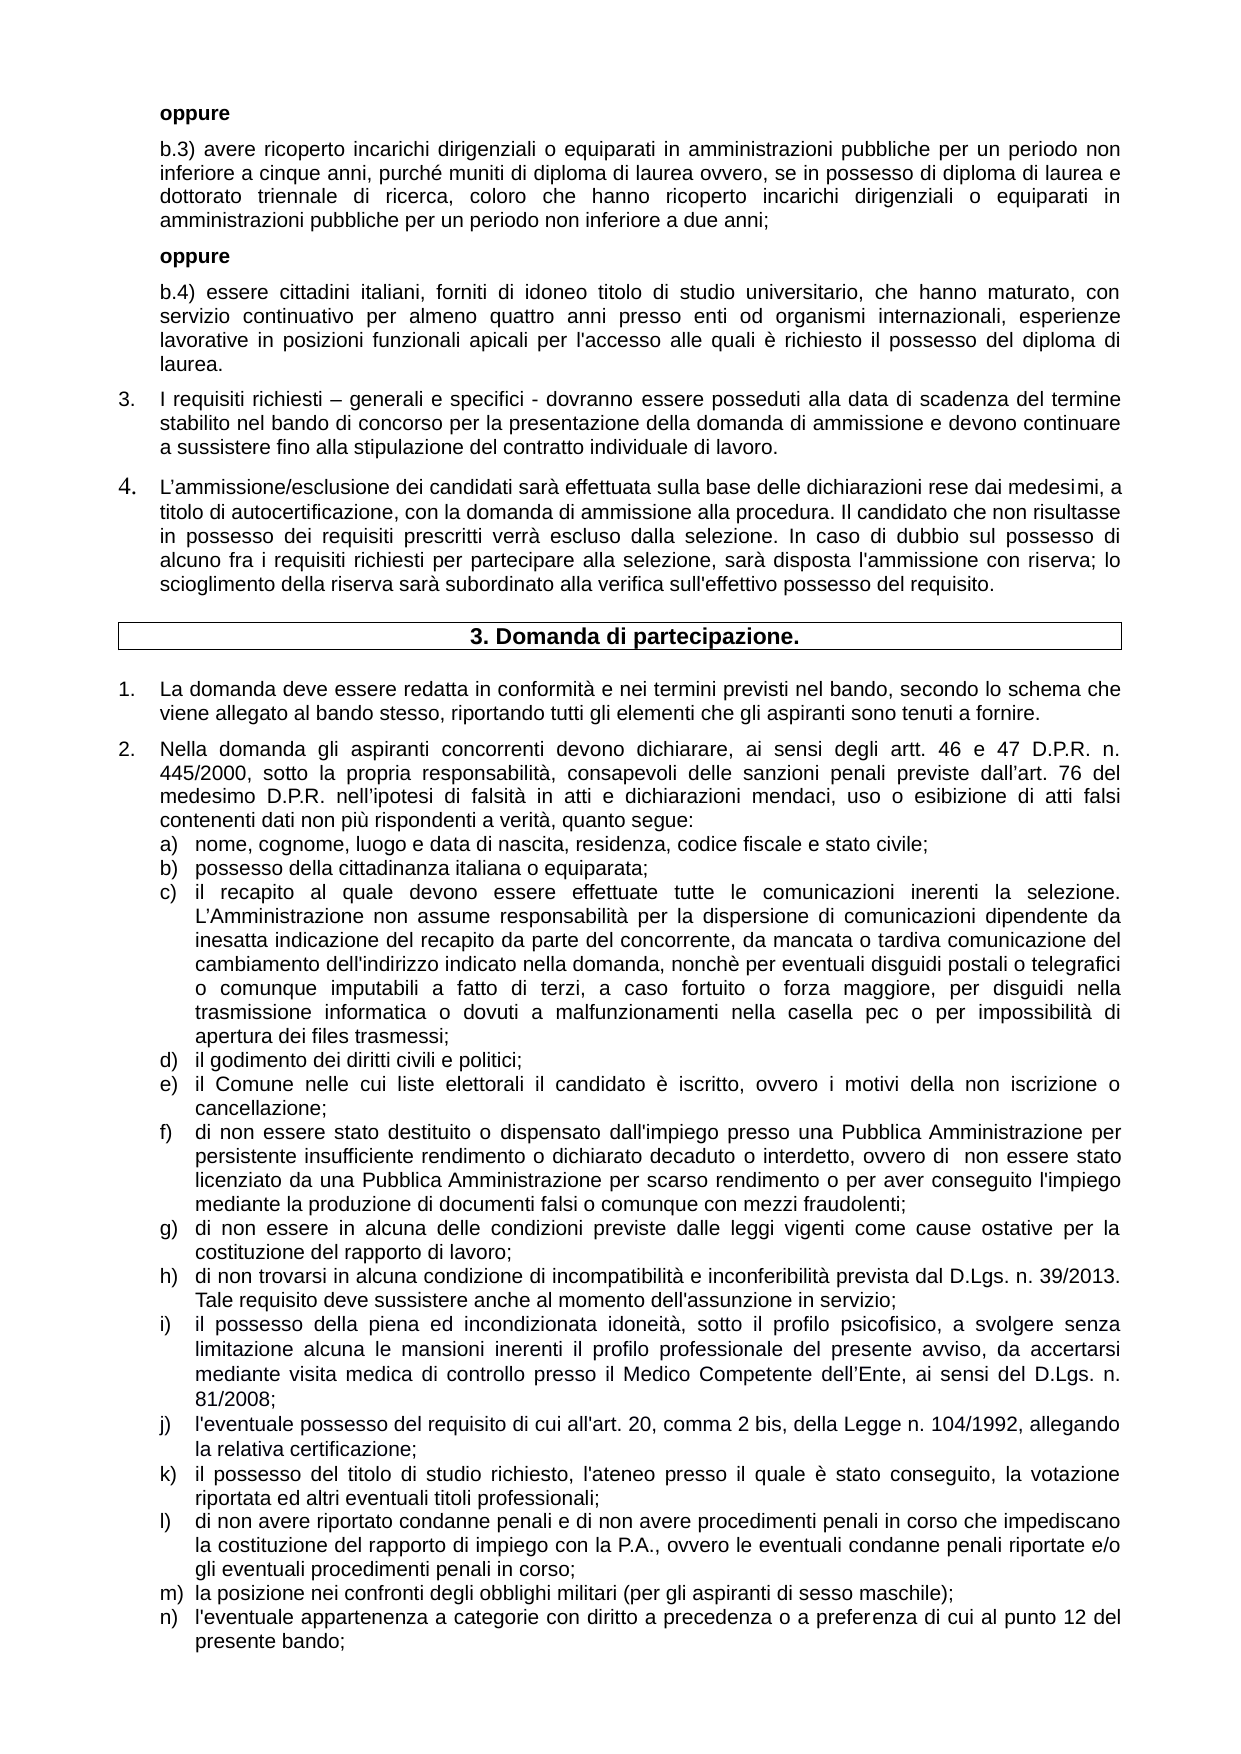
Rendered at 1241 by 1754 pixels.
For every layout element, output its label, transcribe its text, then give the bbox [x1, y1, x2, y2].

list l'eventuale possesso del requisito di cui all'art. 20, comma 2 bis, della Legge n. 104/1992, allegando la relativa certificazione; [159, 1411, 1122, 1461]
list la posizione nei confronti degli obblighi militari (per gli aspiranti di sesso maschile); [159, 1581, 1122, 1605]
list il godimento dei diritti civili e politici; [159, 1048, 1122, 1072]
list il possesso della piena ed incondizionata idoneità, sotto il profilo psicofisico, a svolgere senza limitazione alcuna le mansioni inerenti il profilo professionale del presente avviso, da accertarsi mediante visita medica di controllo presso il Medico Competente dell’Ente, ai sensi del D.Lgs. n. 81/2008; [159, 1311, 1122, 1411]
list il Comune nelle cui liste elettorali il candidato è iscritto, ovvero i motivi della non iscrizione o cancellazione; [159, 1072, 1122, 1120]
list b.3) avere ricoperto incarichi dirigenziali o equiparati in amministrazioni pubbliche per un periodo non inferiore a cinque anni, purché muniti di diploma di laurea ovvero, se in possesso di diploma di laurea e dottorato triennale di ricerca, coloro che hanno ricoperto incarichi dirigenziali o equiparati in amministrazioni pubbliche per un periodo non inferiore a due anni; [118, 136, 1122, 232]
list oppure [124, 244, 1122, 268]
list L’ammissione/esclusione dei candidati sarà effettuata sulla base delle dichiarazioni rese dai medesimi, a titolo di autocertificazione, con la domanda di ammissione alla procedura. Il candidato che non risultasse in possesso dei requisiti prescritti verrà escluso dalla selezione. In caso di dubbio sul possesso di alcuno fra i requisiti richiesti per partecipare alla selezione, sarà disposta l'ammissione con riserva; lo scioglimento della riserva sarà subordinato alla verifica sull'effettivo possesso del requisito. [118, 471, 1122, 596]
list Nella domanda gli aspiranti concorrenti devono dichiarare, ai sensi degli artt. 46 e 47 D.P.R. n. 445/2000, sotto la propria responsabilità, consapevoli delle sanzioni penali previste dall’art. 76 del medesimo D.P.R. nell’ipotesi di falsità in atti e dichiarazioni mendaci, uso o esibizione di atti falsi contenenti dati non più rispondenti a verità, quanto segue: [118, 736, 1122, 832]
list l'eventuale appartenenza a categorie con diritto a precedenza o a preferenza di cui al punto 12 del presente bando; [159, 1605, 1122, 1653]
list di non essere in alcuna delle condizioni previste dalle leggi vigenti come cause ostative per la costituzione del rapporto di lavoro; [159, 1216, 1122, 1263]
list nome, cognome, luogo e data di nascita, residenza, codice fiscale e stato civile; [159, 832, 1122, 856]
list oppure [118, 101, 1122, 124]
list di non essere stato destituito o dispensato dall'impiego presso una Pubblica Amministrazione per persistente insufficiente rendimento o dichiarato decaduto o interdetto, ovvero di non essere stato licenziato da una Pubblica Amministrazione per scarso rendimento o per aver conseguito l'impiego mediante la produzione di documenti falsi o comunque con mezzi fraudolenti; [159, 1120, 1122, 1216]
list di non trovarsi in alcuna condizione di incompatibilità e inconferibilità prevista dal D.Lgs. n. 39/2013. Tale requisito deve sussistere anche al momento dell'assunzione in servizio; [159, 1263, 1122, 1311]
text 3. Domanda di partecipazione. [119, 623, 1121, 649]
list il possesso del titolo di studio richiesto, l'ateneo presso il quale è stato conseguito, la votazione riportata ed altri eventuali titoli professionali; [159, 1461, 1122, 1509]
list I requisiti richiesti – generali e specifici - dovranno essere posseduti alla data di scadenza del termine stabilito nel bando di concorso per la presentazione della domanda di ammissione e devono continuare a sussistere fino alla stipulazione del contratto individuale di lavoro. [118, 387, 1122, 459]
list possesso della cittadinanza italiana o equiparata; [159, 856, 1122, 880]
list La domanda deve essere redatta in conformità e nei termini previsti nel bando, secondo lo schema che viene allegato al bando stesso, riportando tutti gli elementi che gli aspiranti sono tenuti a fornire. [118, 677, 1122, 724]
list di non avere riportato condanne penali e di non avere procedimenti penali in corso che impediscano la costituzione del rapporto di impiego con la P.A., ovvero le eventuali condanne penali riportate e/o gli eventuali procedimenti penali in corso; [159, 1509, 1122, 1581]
list b.4) essere cittadini italiani, forniti di idoneo titolo di studio universitario, che hanno maturato, con servizio continuativo per almeno quattro anni presso enti od organismi internazionali, esperienze lavorative in posizioni funzionali apicali per l'accesso alle quali è richiesto il possesso del diploma di laurea. [159, 280, 1122, 376]
list il recapito al quale devono essere effettuate tutte le comunicazioni inerenti la selezione. L’Amministrazione non assume responsabilità per la dispersione di comunicazioni dipendente da inesatta indicazione del recapito da parte del concorrente, da mancata o tardiva comunicazione del cambiamento dell'indirizzo indicato nella domanda, nonchè per eventuali disguidi postali o telegrafici o comunque imputabili a fatto di terzi, a caso fortuito o forza maggiore, per disguidi nella trasmissione informatica o dovuti a malfunzionamenti nella casella pec o per impossibilità di apertura dei files trasmessi; [159, 880, 1122, 1048]
